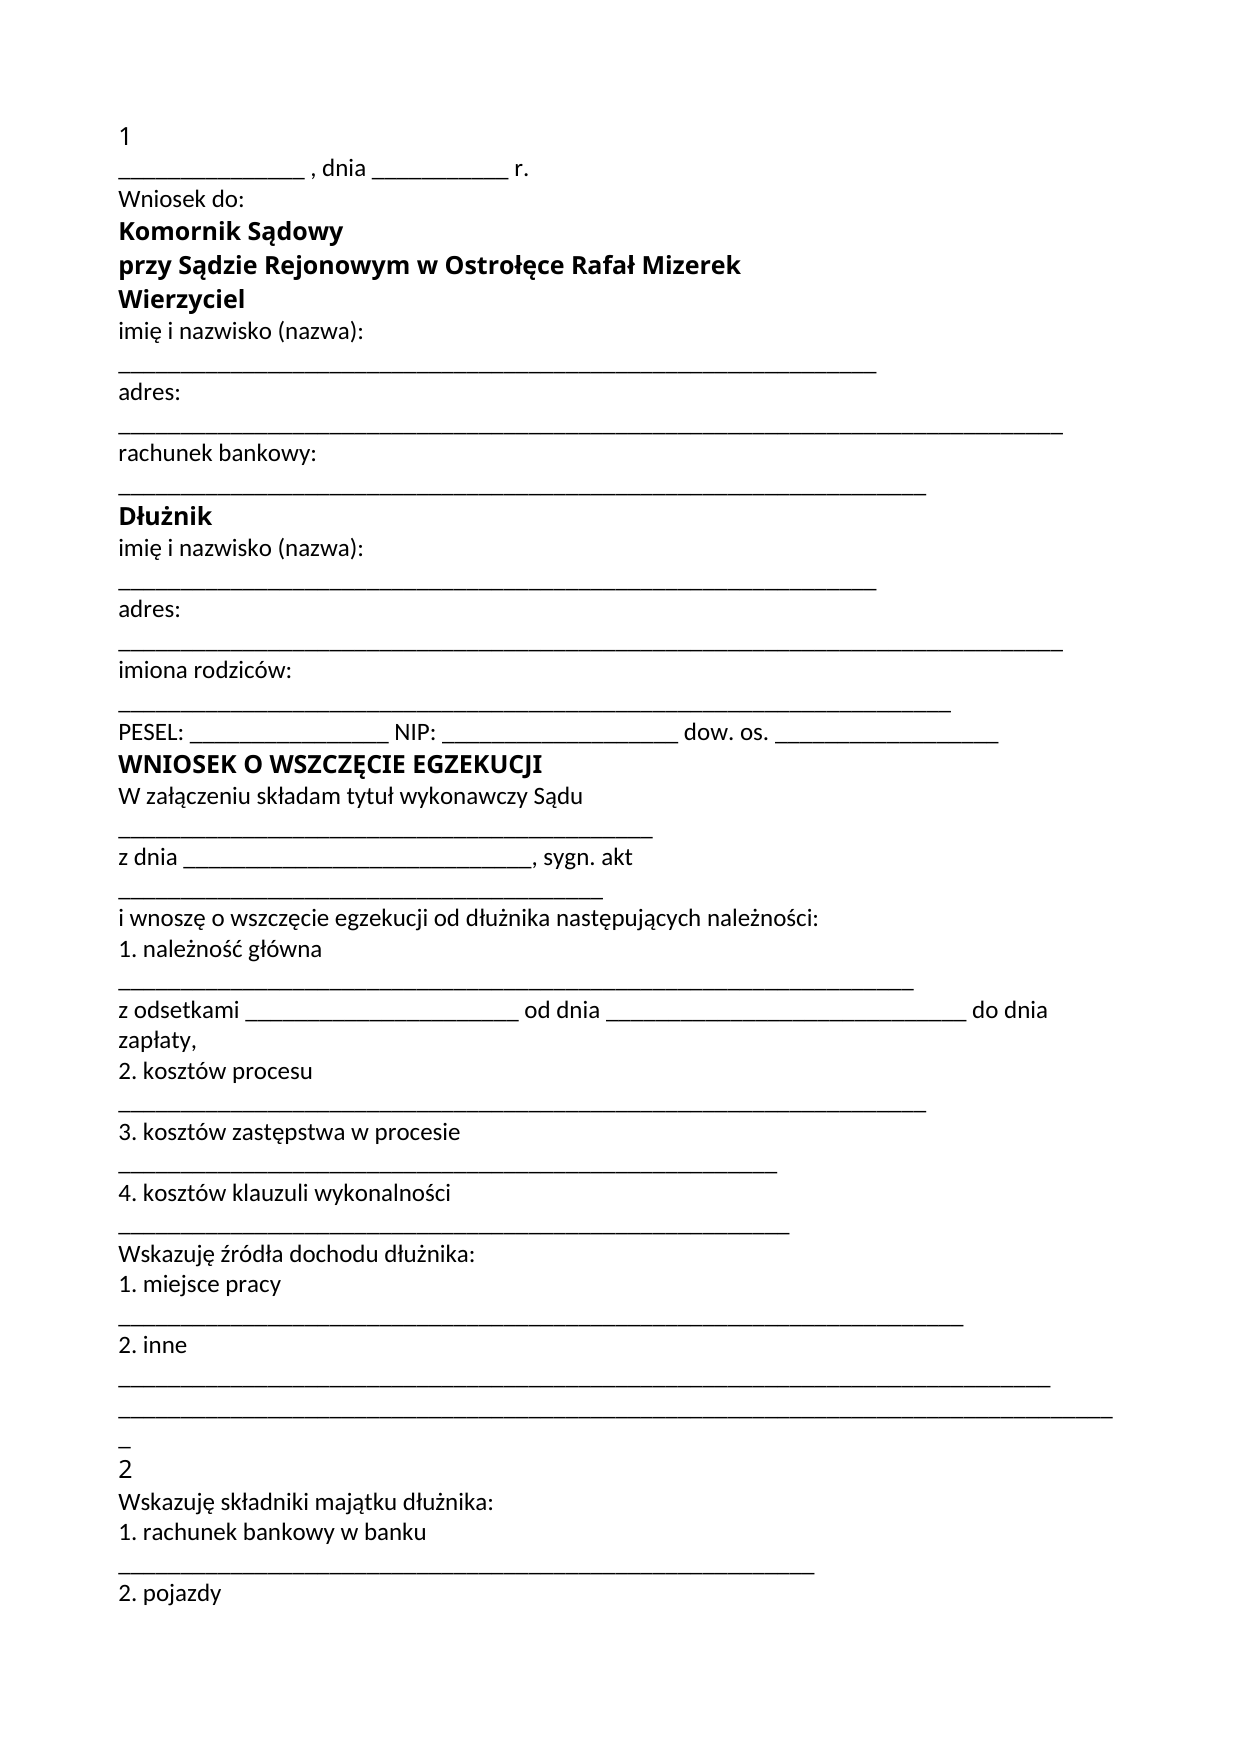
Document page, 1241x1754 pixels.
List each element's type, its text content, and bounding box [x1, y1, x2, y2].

text 2. kosztów procesu _________________________________________________________________ [118, 1055, 1122, 1116]
text z odsetkami ______________________ od dnia _____________________________ do dnia zapłaty, [118, 994, 1122, 1055]
text 1 [118, 118, 1122, 152]
text Wskazuję źródła dochodu dłużnika: [118, 1238, 1122, 1269]
text przy Sądzie Rejonowym w Ostrołęce Rafał Mizerek [118, 247, 1122, 281]
text Dłużnik [118, 498, 1122, 533]
text PESEL: ________________ NIP: ___________________ dow. os. __________________ [118, 716, 1122, 746]
text 2 [118, 1452, 1122, 1486]
text imię i nazwisko (nazwa): _____________________________________________________________ [118, 315, 1122, 376]
text Wskazuję składniki majątku dłużnika: [118, 1486, 1122, 1516]
text Wniosek do: [118, 183, 1122, 213]
text 4. kosztów klauzuli wykonalności ______________________________________________________ [118, 1177, 1122, 1238]
text 2. inne ___________________________________________________________________________ [118, 1330, 1122, 1391]
text 1. miejsce pracy ____________________________________________________________________ [118, 1269, 1122, 1330]
text adres: ____________________________________________________________________________ [118, 376, 1122, 437]
text Komornik Sądowy [118, 213, 1122, 247]
text imię i nazwisko (nazwa): _____________________________________________________________ [118, 533, 1122, 594]
text 2. pojazdy [118, 1577, 1122, 1608]
text 1. rachunek bankowy w banku ________________________________________________________ [118, 1516, 1122, 1577]
text _________________________________________________________________________________ [118, 1391, 1122, 1452]
text imiona rodziców: ___________________________________________________________________ [118, 655, 1122, 716]
text _______________ , dnia ___________ r. [118, 152, 1122, 183]
text Wierzyciel [118, 281, 1122, 315]
text W załączeniu składam tytuł wykonawczy Sądu ___________________________________________ [118, 780, 1122, 841]
text WNIOSEK O WSZCZĘCIE EGZEKUCJI [118, 746, 1122, 780]
text 3. kosztów zastępstwa w procesie _____________________________________________________ [118, 1116, 1122, 1177]
text rachunek bankowy: _________________________________________________________________ [118, 437, 1122, 498]
text adres: ____________________________________________________________________________ [118, 594, 1122, 655]
text z dnia ____________________________, sygn. akt _______________________________________ [118, 841, 1122, 902]
text 1. należność główna ________________________________________________________________ [118, 933, 1122, 994]
text i wnoszę o wszczęcie egzekucji od dłużnika następujących należności: [118, 902, 1122, 933]
